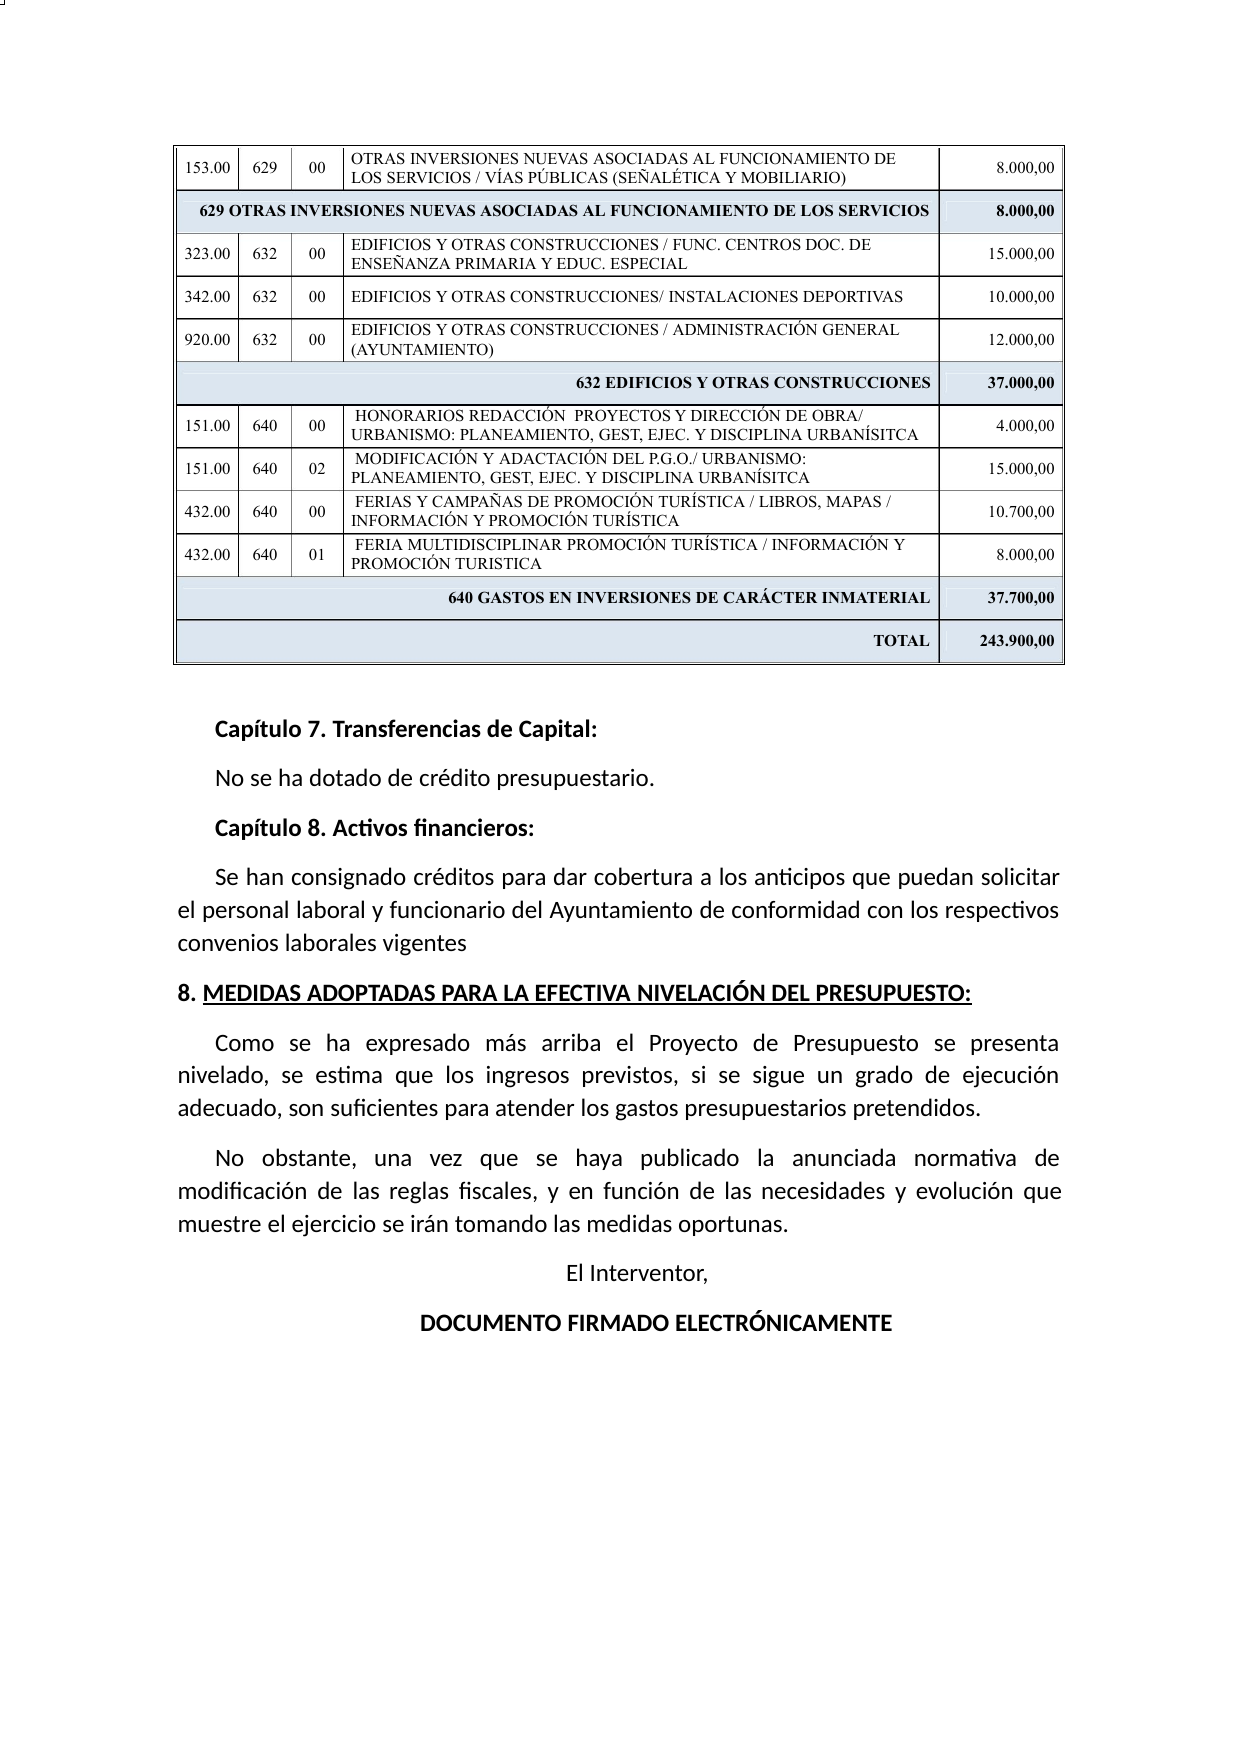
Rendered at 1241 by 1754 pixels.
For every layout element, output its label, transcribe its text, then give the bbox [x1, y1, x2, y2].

text PLANEAMIENTO, GEST, EJEC. Y DISCIPLINA URBANÍSITCA [351, 469, 836, 488]
text ENSEÑANZA PRIMARIA Y EDUC. ESPECIAL [351, 254, 896, 273]
text adecuado, son suficientes para atender los gastos presupuestarios pretendidos. [177, 1097, 1088, 1122]
text 15.000,00 [988, 245, 1080, 263]
text 1 [184, 417, 193, 435]
text HONORARIOS REDACCIÓN PROYECTOS Y DIRECCIÓN DE OBRA/ [355, 407, 945, 426]
text Como se ha expresado más arriba el Proyecto de Presupuesto se presenta [215, 1031, 1088, 1056]
text URBANISMO: PLANEAMIENTO, GEST, EJEC. Y DISCIPLINA URBANÍSITCA [351, 426, 945, 444]
text modificación de las reglas fiscales, y en función de las necesidades y evolución que [177, 1179, 1088, 1204]
text 8.000,00 [996, 545, 1080, 564]
text nivelado, se estima que los ingresos previstos, si se sigue un grado de ejecución [177, 1064, 1088, 1089]
text . MEDIDAS ADOPTADAS PARA LA EFECTIVA NIVELACIÓN DEL PRESUPUESTO: [190, 981, 1004, 1006]
text 32.00 640 [193, 502, 302, 521]
text 51.00 640 [193, 417, 302, 435]
text OTRAS INVERSIONES NUEVAS ASOCIADAS AL FUNCIONAMIENTO DE [351, 149, 923, 168]
text 00 [309, 288, 351, 306]
text EDIFICIOS Y OTRAS CONSTRUCCIONES/ INSTALACIONES DEPORTIVAS [351, 288, 933, 306]
text 4 [184, 502, 193, 521]
text EDIFICIOS Y OTRAS CONSTRUCCIONES / FUNC. CENTROS DOC. DE [351, 235, 896, 254]
text Se han consignado créditos para dar cobertura a los anticipos que puedan solicitar [215, 866, 1088, 891]
text 29 OTRAS INVERSIONES NUEVAS ASOCIADAS AL FUNCIONAMIENTO DE LOS SERVICIOS [207, 202, 957, 221]
text 37.000,00 [988, 374, 1080, 392]
text 00 [309, 417, 351, 435]
text 00 [309, 159, 351, 178]
text 12.000,00 [988, 331, 1080, 349]
text LOS SERVICIOS / VÍAS PÚBLICAS (SEÑALÉTICA Y MOBILIARIO) [351, 168, 923, 187]
text 00 [309, 245, 351, 263]
text 632 EDIFICIOS Y OTRAS CONSTRUCCIONES [576, 374, 957, 392]
text 6 [448, 588, 456, 607]
text 8.000,00 [996, 202, 1080, 221]
text 8 [177, 981, 190, 1006]
text 51.00 640 [193, 459, 302, 478]
text FERIAS Y CAMPAÑAS DE PROMOCIÓN TURÍSTICA / LIBROS, MAPAS / [355, 493, 919, 511]
text 243.900,00 [979, 631, 1080, 650]
text 40 GASTOS EN INVERSIONES DE CARÁCTER INMATERIAL [456, 588, 957, 607]
text 01 [309, 545, 351, 564]
text TOTAL [873, 631, 957, 650]
text 3 [184, 288, 193, 306]
text 20.00 632 [193, 331, 302, 349]
text 1 [184, 159, 193, 178]
text 6 [199, 202, 207, 221]
text 9 [184, 331, 193, 349]
text 00 [309, 502, 351, 521]
text 00 [309, 331, 351, 349]
text DOCUMENTO FIRMADO ELECTRÓNICAMENTE [420, 1311, 919, 1336]
text 15.000,00 [988, 459, 1080, 478]
text muestre el ejercicio se irán tomando las medidas oportunas. [177, 1212, 1088, 1237]
text 8.000,00 [996, 159, 1080, 178]
text 23.00 632 [193, 245, 302, 263]
text PROMOCIÓN TURISTICA [351, 555, 931, 573]
text 3 [184, 245, 193, 263]
text El Interventor, [566, 1262, 737, 1287]
text No obstante, una vez que se haya publicado la anunciada normativa de [215, 1146, 1088, 1171]
text MODIFICACIÓN Y ADACTACIÓN DEL P.G.O./ URBANISMO: [355, 450, 836, 468]
text 10.000,00 [988, 288, 1080, 306]
text 02 [309, 459, 351, 478]
text No se ha dotado de crédito presupuestario. [215, 767, 681, 792]
text (AYUNTAMIENTO) [351, 340, 925, 359]
text FERIA MULTIDISCIPLINAR PROMOCIÓN TURÍSTICA / INFORMACIÓN Y [355, 536, 931, 554]
text 10.700,00 [988, 502, 1080, 521]
text convenios laborales vigentes [177, 932, 1088, 957]
text 4.000,00 [996, 416, 1080, 435]
text INFORMACIÓN Y PROMOCIÓN TURÍSTICA [351, 512, 919, 531]
picture [174, 146, 1064, 664]
text Capítulo 8. Activos financieros: [215, 816, 681, 841]
text 32.00 640 [193, 545, 302, 564]
text 42.00 632 [193, 288, 302, 306]
text el personal laboral y funcionario del Ayuntamiento de conformidad con los respectivos [177, 899, 1088, 924]
text EDIFICIOS Y OTRAS CONSTRUCCIONES / ADMINISTRACIÓN GENERAL [351, 321, 925, 339]
text 4 [184, 545, 193, 564]
text 37.700,00 [988, 588, 1080, 607]
text 53.00 629 [193, 159, 302, 178]
text 1 [184, 459, 193, 478]
text Capítulo 7. Transferencias de Capital: [215, 717, 681, 742]
